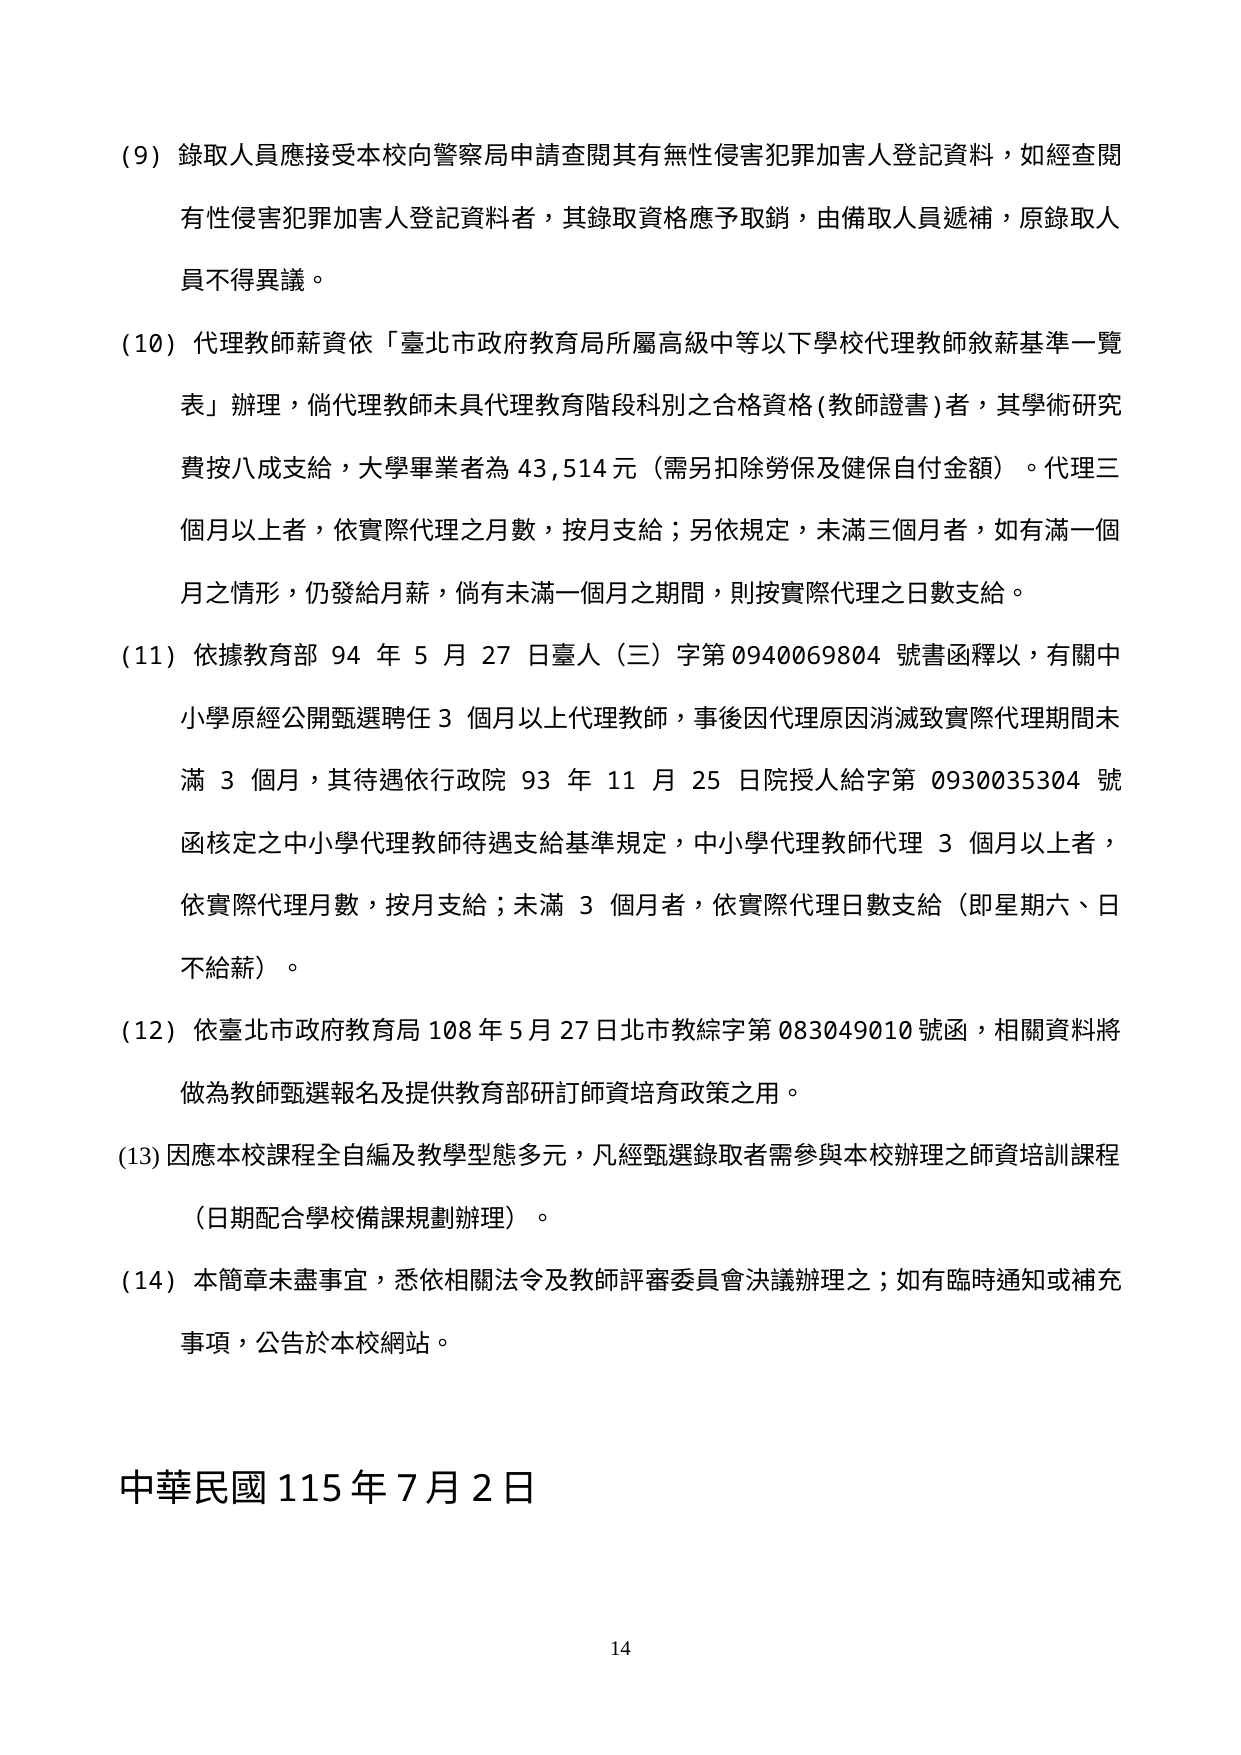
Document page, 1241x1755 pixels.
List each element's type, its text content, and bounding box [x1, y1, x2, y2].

list 本簡章未盡事宜，悉依相關法令及教師評審委員會決議辦理之；如有臨時通知或補充事項，公告於本校網站。 [118, 1237, 1122, 1362]
list 因應本校課程全自編及教學型態多元，凡經甄選錄取者需參與本校辦理之師資培訓課程（日期配合學校備課規劃辦理）。 [118, 1112, 1122, 1237]
list 依據教育部 94 年 5 月 27 日臺人（三）字第0940069804 號書函釋以，有關中小學原經公開甄選聘任3 個月以上代理教師，事後因代理原因消滅致實際代理期間未滿 3 個月，其待遇依行政院 93 年 11 月 25 日院授人給字第 0930035304 號函核定之中小學代理教師待遇支給基準規定，中小學代理教師代理 3 個月以上者，依實際代理月數，按月支給；未滿 3 個月者，依實際代理日數支給（即星期六、日不給薪）。 [118, 612, 1122, 987]
list 錄取人員應接受本校向警察局申請查閱其有無性侵害犯罪加害人登記資料，如經查閱有性侵害犯罪加害人登記資料者，其錄取資格應予取銷，由備取人員遞補，原錄取人員不得異議。 [118, 112, 1122, 300]
text 中華民國115年7月2日 [118, 1444, 1122, 1506]
list 代理教師薪資依「臺北市政府教育局所屬高級中等以下學校代理教師敘薪基準一覽表」辦理，倘代理教師未具代理教育階段科別之合格資格(教師證書)者，其學術研究費按八成支給，大學畢業者為43,514元（需另扣除勞保及健保自付金額）。代理三個月以上者，依實際代理之月數，按月支給；另依規定，未滿三個月者，如有滿一個月之情形，仍發給月薪，倘有未滿一個月之期間，則按實際代理之日數支給。 [118, 300, 1122, 612]
list 依臺北市政府教育局108年5月27日北市教綜字第083049010號函，相關資料將做為教師甄選報名及提供教育部研訂師資培育政策之用。 [118, 987, 1122, 1112]
